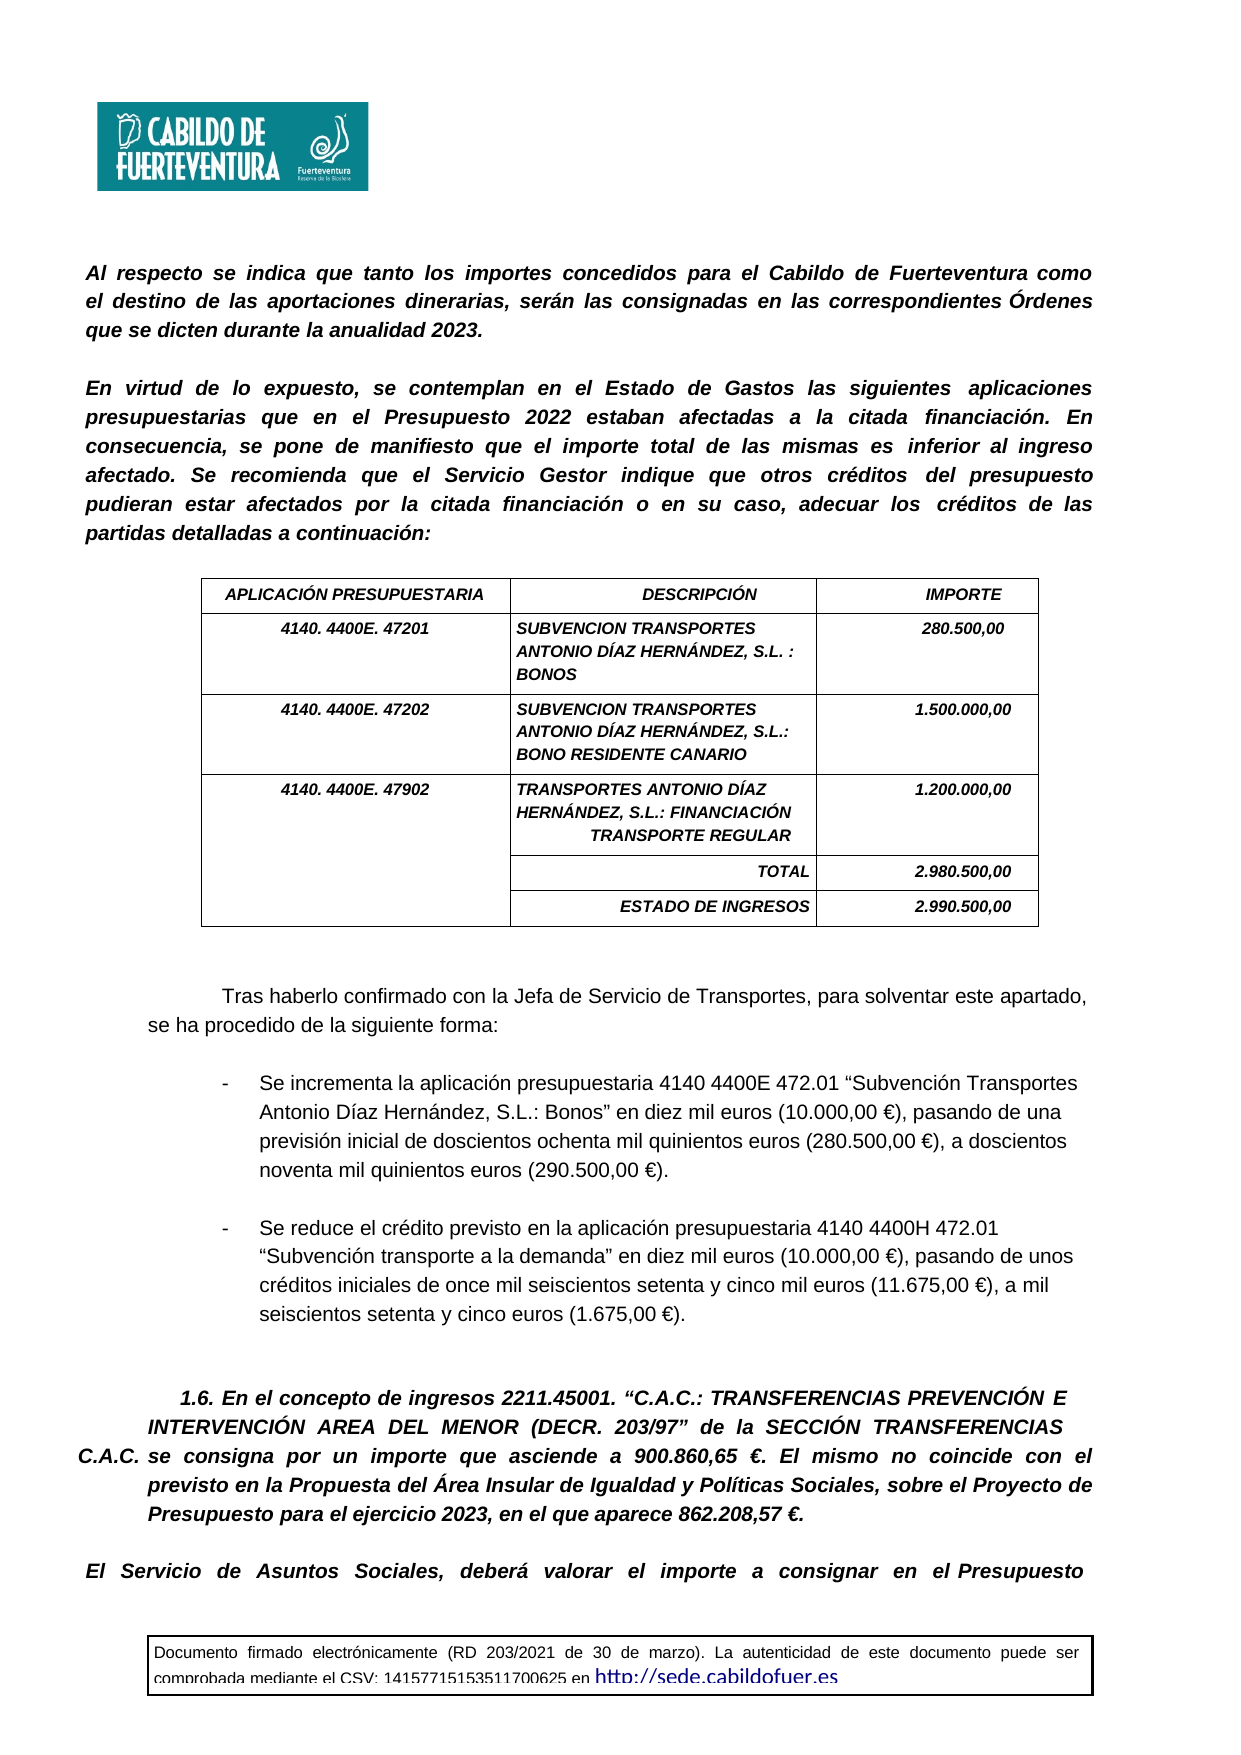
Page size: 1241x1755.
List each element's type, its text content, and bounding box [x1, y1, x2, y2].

table_header DESCRIPCIÓN [511, 579, 816, 613]
table_cell 4140. 4400E. 47202 [202, 695, 510, 774]
text Al respecto se indica que tanto los importes concedidos para el Cabildo de Fuerteventura como el destino de las aportaciones dinerarias, serán las consignadas en las correspondientes Órdenes que se dicten durante la anualidad 2023. [85, 260, 1093, 342]
text En virtud de lo expuesto, se contemplan en el Estado de Gastos las siguientes aplicaciones presupuestarias que en el Presupuesto 2022 estaban afectadas a la citada financiación. En consecuencia, se pone de manifiesto que el importe total de las mismas es inferior al ingreso afectado. Se recomienda que el Servicio Gestor indique que otros créditos del presupuesto pudieran estar afectados por la citada financiación o en su caso, adecuar los créditos de las partidas detalladas a continuación: [85, 376, 1093, 544]
text Tras haberlo confirmado con la Jefa de Servicio de Transportes, para solventar este apartado, se ha procedido de la siguiente forma: [148, 984, 1093, 1037]
list Se incrementa la aplicación presupuestaria 4140 4400E 472.01 “Subvención Transportes Antonio Díaz Hernández, S.L.: Bonos” en diez mil euros (10.000,00 €), pasando de una previsión inicial de doscientos ochenta mil quinientos euros (280.500,00 €), a doscientos noventa mil quinientos euros (290.500,00 €). [222, 1071, 1084, 1182]
list Se reduce el crédito previsto en la aplicación presupuestaria 4140 4400H 472.01 “Subvención transporte a la demanda” en diez mil euros (10.000,00 €), pasando de unos créditos iniciales de once mil seiscientos setenta y cinco mil euros (11.675,00 €), a mil seiscientos setenta y cinco euros (1.675,00 €). [222, 1215, 1078, 1326]
table_header APLICACIÓN PRESUPUESTARIA [202, 579, 510, 613]
table_cell 2.990.500,00 [817, 891, 1038, 926]
table_cell ESTADO DE INGRESOS [511, 891, 816, 926]
table_cell 4140. 4400E. 47902 [202, 775, 510, 926]
table_cell 280.500,00 [817, 614, 1038, 694]
table_cell 1.500.000,00 [817, 695, 1038, 774]
table_cell 2.980.500,00 [817, 856, 1038, 890]
table_cell TOTAL [511, 856, 816, 890]
list se consigna por un importe que asciende a 900.860,65 €. El mismo no coincide con el previsto en la Propuesta del Área Insular de Igualdad y Políticas Sociales, sobre el Proyecto de Presupuesto para el ejercicio 2023, en el que aparece 862.208,57 €. [85, 1443, 1093, 1525]
table_header IMPORTE [817, 579, 1038, 613]
table_cell SUBVENCION TRANSPORTES ANTONIO DÍAZ HERNÁNDEZ, S.L.: BONO RESIDENTE CANARIO [511, 695, 816, 774]
text El Servicio de Asuntos Sociales, deberá valorar el importe a consignar en el Presupuesto [85, 1559, 1093, 1583]
table_cell SUBVENCION TRANSPORTES ANTONIO DÍAZ HERNÁNDEZ, S.L. : BONOS [511, 614, 816, 694]
table_cell TRANSPORTES ANTONIO DÍAZ HERNÁNDEZ, S.L.: FINANCIACIÓN TRANSPORTE REGULAR [511, 775, 816, 855]
list En el concepto de ingresos 2211.45001. “C.A.C.: TRANSFERENCIAS PREVENCIÓN E INTERVENCIÓN AREA DEL MENOR (DECR. 203/97” de la SECCIÓN TRANSFERENCIAS [106, 1386, 1093, 1439]
table_cell 4140. 4400E. 47201 [202, 614, 510, 694]
table_cell 1.200.000,00 [817, 775, 1038, 855]
